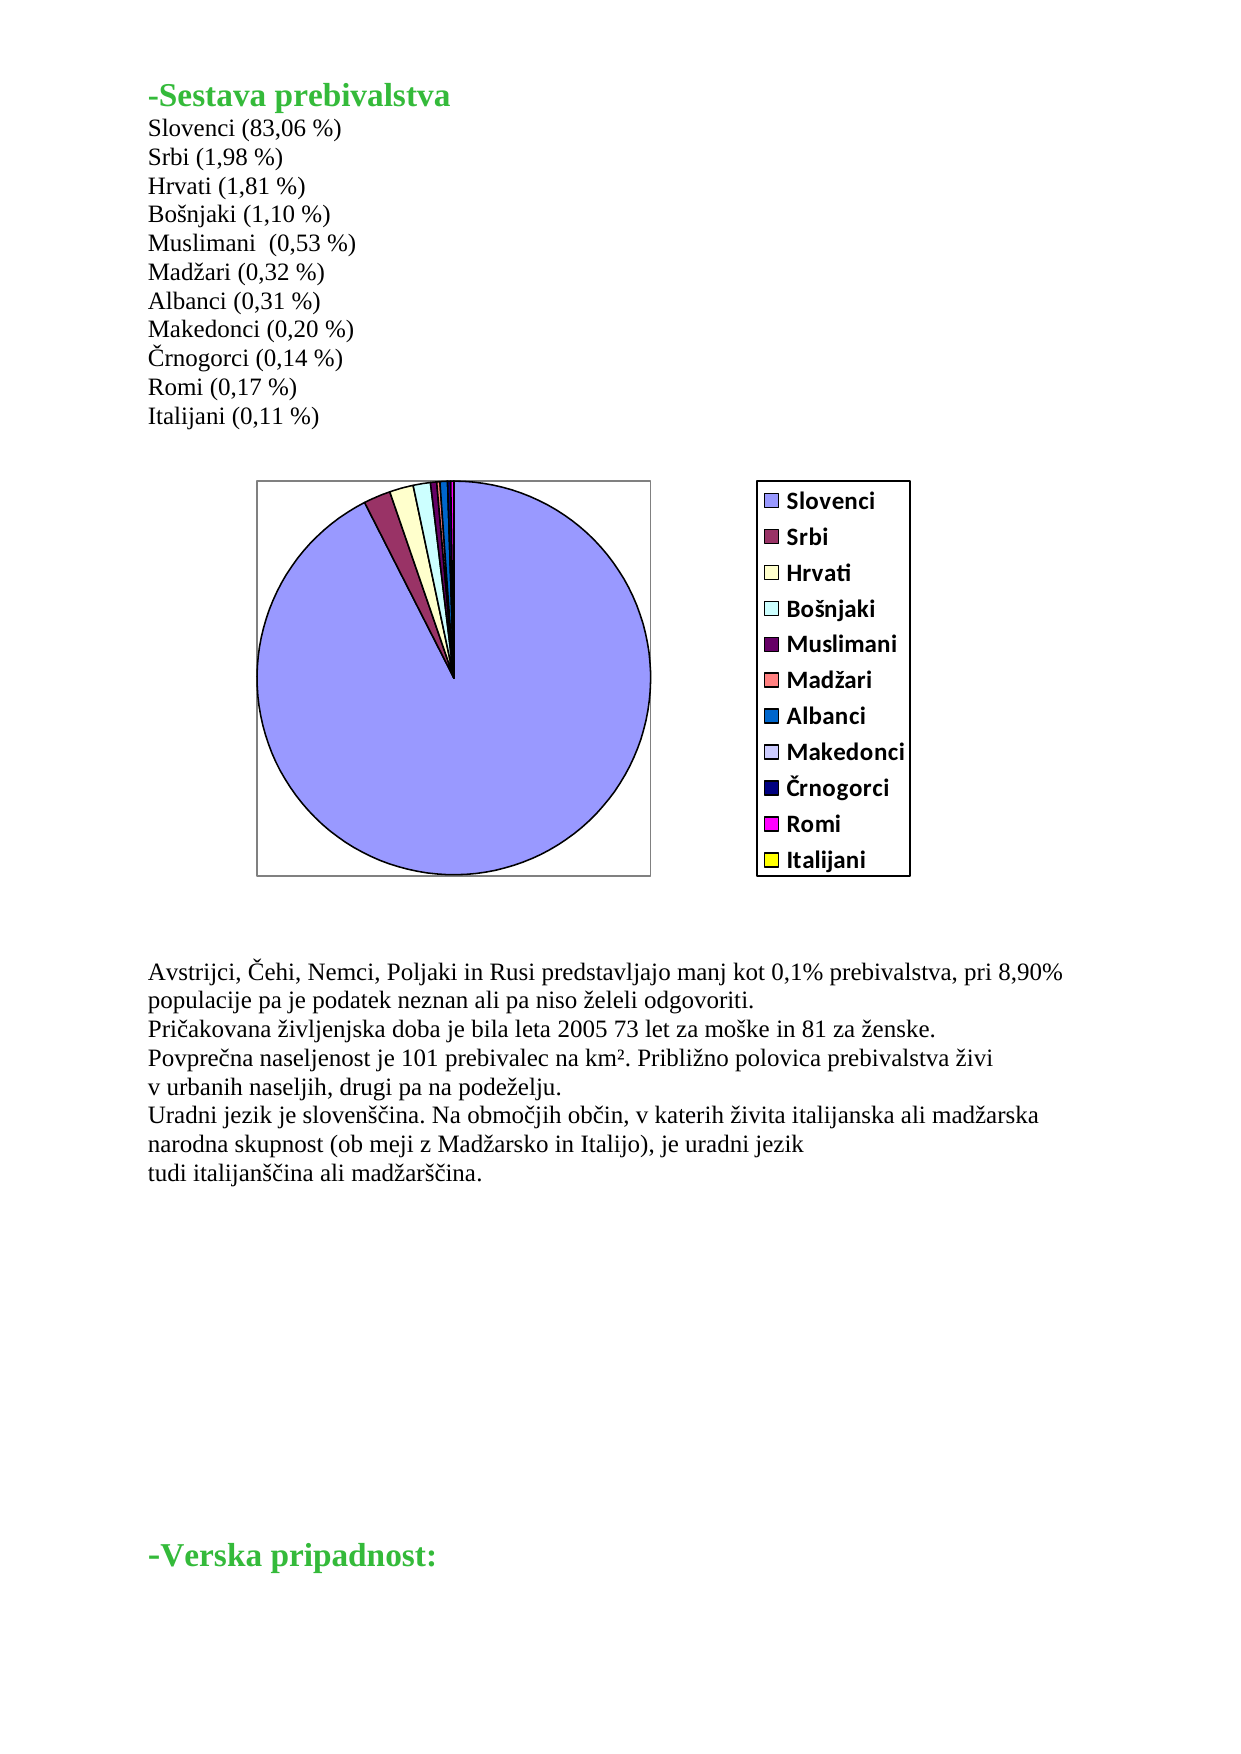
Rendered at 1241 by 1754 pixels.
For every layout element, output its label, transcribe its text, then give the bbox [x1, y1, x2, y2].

text -Verska pripadnost: [148, 1532, 1092, 1575]
text Srbi (1,98 %) [148, 142, 1092, 171]
text Italijani (0,11 %) [148, 401, 1092, 928]
text Pričakovana življenjska doba je bila leta 2005 73 let za moške in 81 za ženske. [148, 1014, 1092, 1043]
text Bošnjaki (1,10 %) [148, 199, 1092, 228]
text Črnogorci (0,14 %) [148, 343, 1092, 372]
text Povprečna naseljenost je 101 prebivalec na km². Približno polovica prebivalstva živi v urbanih naseljih, drugi pa na podeželju. [148, 1043, 1092, 1101]
text Avstrijci, Čehi, Nemci, Poljaki in Rusi predstavljajo manj kot 0,1% prebivalstva, pri 8,90% populacije pa je podatek neznan ali pa niso želeli odgovoriti. [148, 957, 1092, 1014]
text -Sestava prebivalstva [148, 75, 1092, 113]
text Makedonci (0,20 %) [148, 314, 1092, 343]
text Hrvati (1,81 %) [148, 171, 1092, 199]
text Slovenci (83,06 %) [148, 113, 1092, 142]
text Muslimani (0,53 %) [148, 228, 1092, 257]
text Romi (0,17 %) [148, 372, 1092, 401]
text Albanci (0,31 %) [148, 286, 1092, 314]
text Madžari (0,32 %) [148, 257, 1092, 286]
text Uradni jezik je slovenščina. Na območjih občin, v katerih živita italijanska ali madžarska narodna skupnost (ob meji z Madžarsko in Italijo), je uradni jezik tudi italijanščina ali madžarščina. [148, 1101, 1092, 1187]
